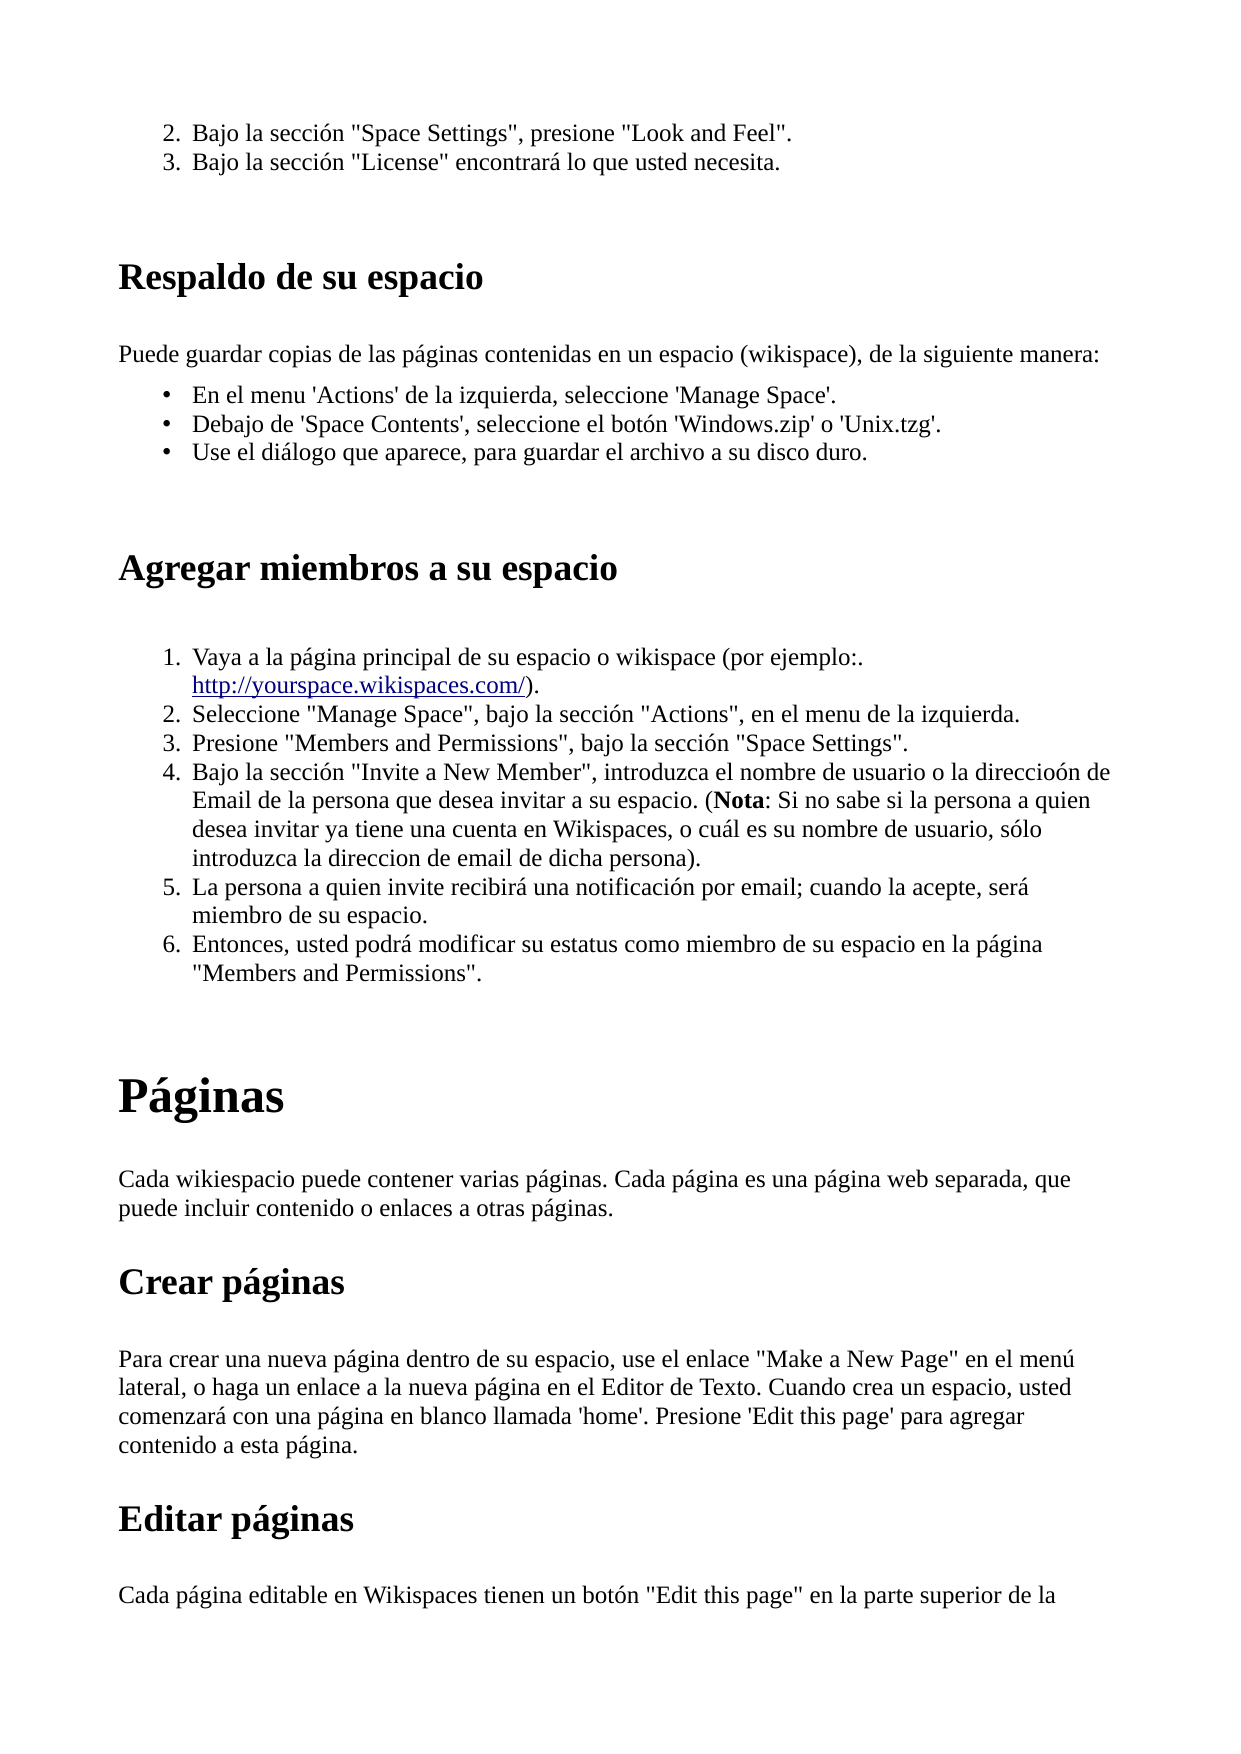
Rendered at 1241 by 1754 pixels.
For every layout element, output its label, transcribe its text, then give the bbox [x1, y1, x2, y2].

text Para crear una nueva página dentro de su espacio, use el enlace "Make a New Page" en el menú lateral, o haga un enlace a la nueva página en el Editor de Texto. Cuando crea un espacio, usted comenzará con una página en blanco llamada 'home'. Presione 'Edit this page' para agregar contenido a esta página. [118, 1315, 1122, 1459]
list Bajo la sección "Invite a New Member", introduzca el nombre de usuario o la direccioón de Email de la persona que desea invitar a su espacio. (Nota: Si no sabe si la persona a quien desea invitar ya tiene una cuenta en Wikispaces, o cuál es su nombre de usuario, sólo introduzca la direccion de email de dicha persona). [162, 757, 1122, 872]
subtitle Respaldo de su espacio [118, 254, 1122, 297]
list Bajo la sección "License" encontrará lo que usted necesita. [162, 147, 1122, 176]
subtitle Crear páginas [118, 1259, 1122, 1302]
list Seleccione "Manage Space", bajo la sección "Actions", en el menu de la izquierda. [162, 699, 1122, 728]
list Entonces, usted podrá modificar su estatus como miembro de su espacio en la página "Members and Permissions". [162, 929, 1122, 987]
list Vaya a la página principal de su espacio o wikispace (por ejemplo:. http://yourspace.wikispaces.com/). [162, 642, 1122, 699]
list Use el diálogo que aparece, para guardar el archivo a su disco duro. [162, 437, 1122, 466]
text Puede guardar copias de las páginas contenidas en un espacio (wikispace), de la siguiente manera: [118, 310, 1122, 367]
list Presione "Members and Permissions", bajo la sección "Space Settings". [162, 728, 1122, 757]
text Cada wikiespacio puede contener varias páginas. Cada página es una página web separada, que puede incluir contenido o enlaces a otras páginas. [118, 1136, 1122, 1222]
text Cada página editable en Wikispaces tienen un botón "Edit this page" en la parte superior de la [118, 1552, 1122, 1609]
subtitle Editar páginas [118, 1496, 1122, 1539]
list Debajo de 'Space Contents', seleccione el botón 'Windows.zip' o 'Unix.tzg'. [162, 409, 1122, 437]
subtitle Páginas [118, 1066, 1122, 1123]
list La persona a quien invite recibirá una notificación por email; cuando la acepte, será miembro de su espacio. [162, 872, 1122, 929]
list Bajo la sección "Space Settings", presione "Look and Feel". [162, 118, 1122, 147]
subtitle Agregar miembros a su espacio [118, 545, 1122, 588]
list En el menu 'Actions' de la izquierda, seleccione 'Manage Space'. [162, 380, 1122, 409]
